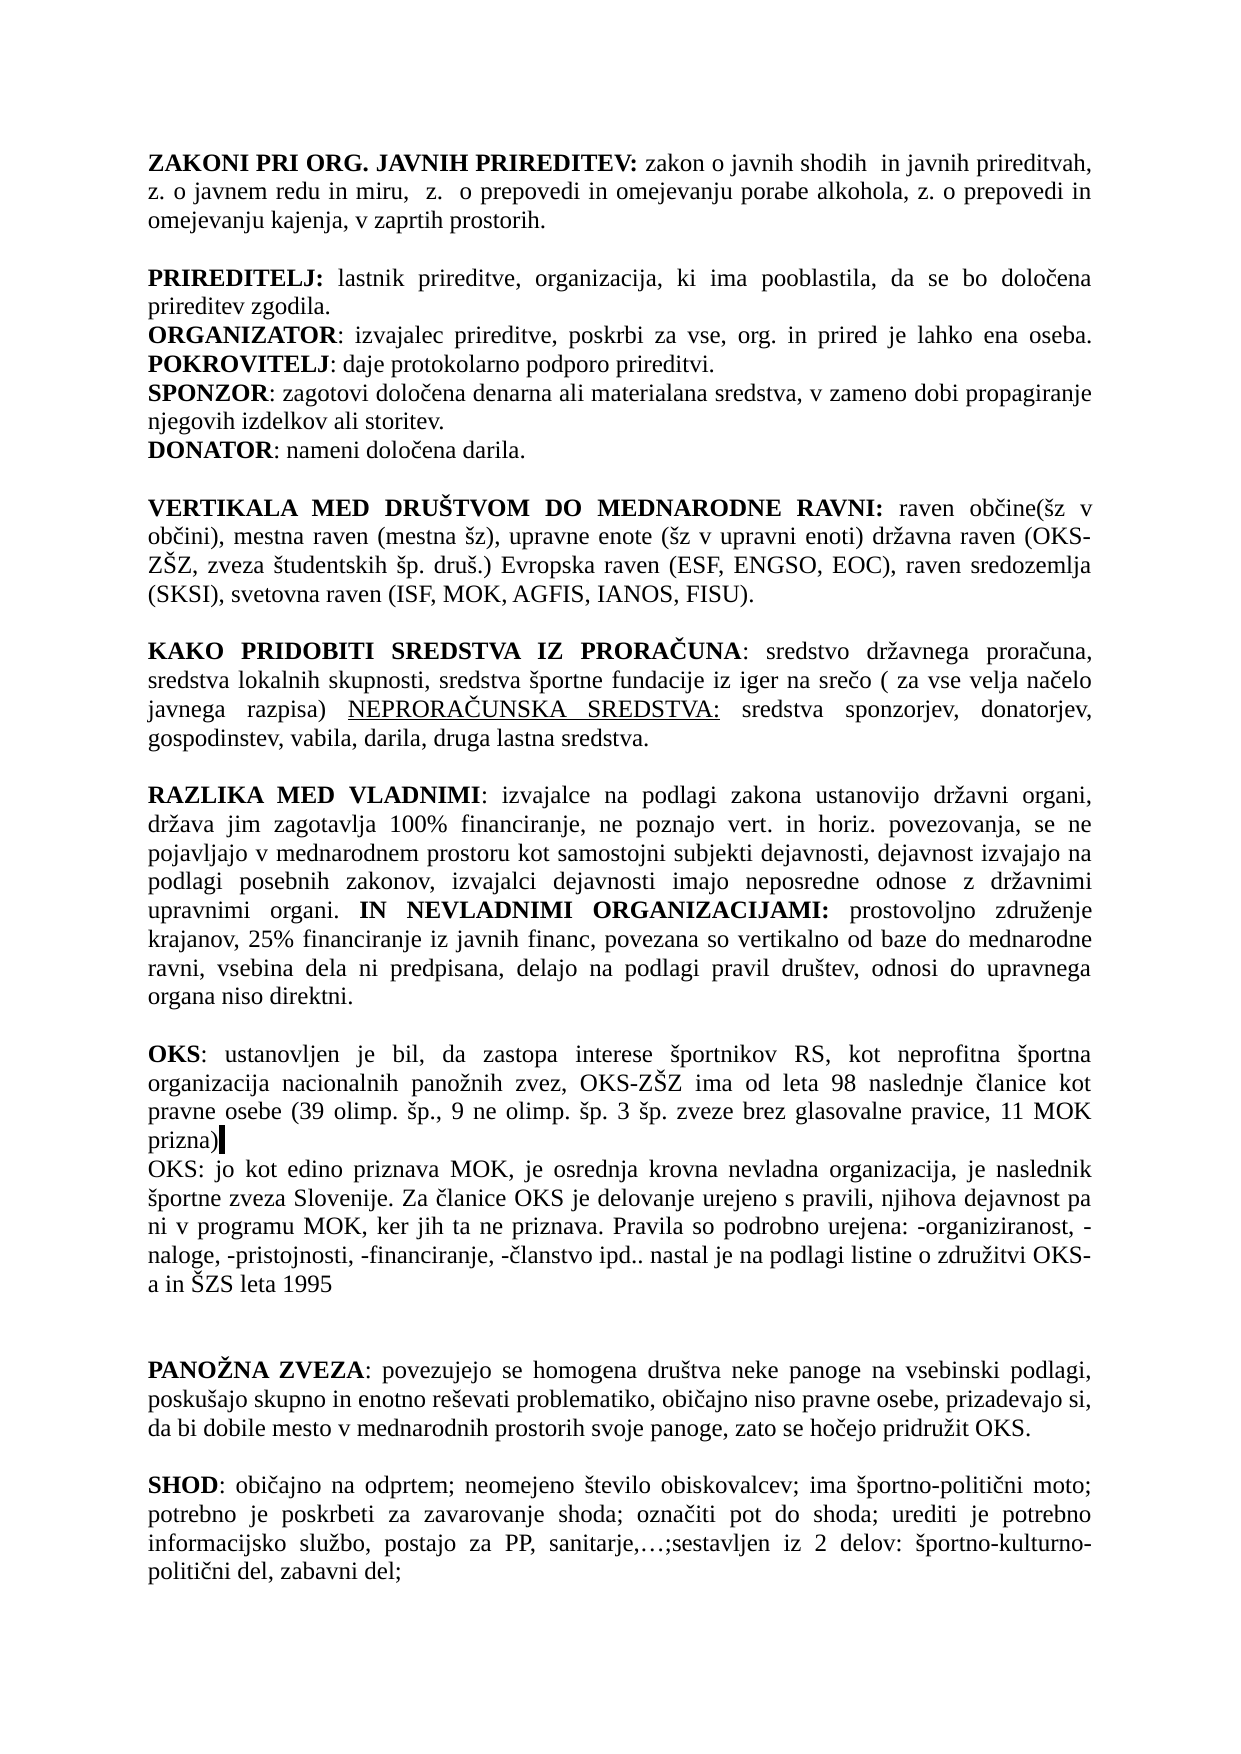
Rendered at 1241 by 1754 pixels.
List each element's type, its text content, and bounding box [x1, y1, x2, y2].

text KAKO PRIDOBITI SREDSTVA IZ PRORAČUNA: sredstvo državnega proračuna, sredstva lokalnih skupnosti, sredstva športne fundacije iz iger na srečo ( za vse velja načelo javnega razpisa) NEPRORAČUNSKA SREDSTVA: sredstva sponzorjev, donatorjev, gospodinstev, vabila, darila, druga lastna sredstva. [148, 636, 1093, 751]
text OKS: ustanovljen je bil, da zastopa interese športnikov RS, kot neprofitna športna organizacija nacionalnih panožnih zvez, OKS-ZŠZ ima od leta 98 naslednje članice kot pravne osebe (39 olimp. šp., 9 ne olimp. šp. 3 šp. zveze brez glasovalne pravice, 11 MOK prizna) [148, 1039, 1093, 1154]
text ORGANIZATOR: izvajalec prireditve, poskrbi za vse, org. in prired je lahko ena oseba. POKROVITELJ: daje protokolarno podporo prireditvi. [148, 320, 1093, 378]
text VERTIKALA MED DRUŠTVOM DO MEDNARODNE RAVNI: raven občine(šz v občini), mestna raven (mestna šz), upravne enote (šz v upravni enoti) državna raven (OKS-ZŠZ, zveza študentskih šp. druš.) Evropska raven (ESF, ENGSO, EOC), raven sredozemlja (SKSI), svetovna raven (ISF, MOK, AGFIS, IANOS, FISU). [148, 493, 1093, 608]
text SHOD: običajno na odprtem; neomejeno število obiskovalcev; ima športno-politični moto; potrebno je poskrbeti za zavarovanje shoda; označiti pot do shoda; urediti je potrebno informacijsko službo, postajo za PP, sanitarje,…;sestavljen iz 2 delov: športno-kulturno-politični del, zabavni del; [148, 1470, 1093, 1585]
text RAZLIKA MED VLADNIMI: izvajalce na podlagi zakona ustanovijo državni organi, država jim zagotavlja 100% financiranje, ne poznajo vert. in horiz. povezovanja, se ne pojavljajo v mednarodnem prostoru kot samostojni subjekti dejavnosti, dejavnost izvajajo na podlagi posebnih zakonov, izvajalci dejavnosti imajo neposredne odnose z državnimi upravnimi organi. IN NEVLADNIMI ORGANIZACIJAMI: prostovoljno združenje krajanov, 25% financiranje iz javnih financ, povezana so vertikalno od baze do mednarodne ravni, vsebina dela ni predpisana, delajo na podlagi pravil društev, odnosi do upravnega organa niso direktni. [148, 780, 1093, 1010]
text DONATOR: nameni določena darila. [148, 435, 1093, 464]
text ZAKONI PRI ORG. JAVNIH PRIREDITEV: zakon o javnih shodih in javnih prireditvah, z. o javnem redu in miru, z. o prepovedi in omejevanju porabe alkohola, z. o prepovedi in omejevanju kajenja, v zaprtih prostorih. [148, 148, 1093, 234]
text PANOŽNA ZVEZA: povezujejo se homogena društva neke panoge na vsebinski podlagi, poskušajo skupno in enotno reševati problematiko, običajno niso pravne osebe, prizadevajo si, da bi dobile mesto v mednarodnih prostorih svoje panoge, zato se hočejo pridružit OKS. [148, 1355, 1093, 1441]
text OKS: jo kot edino priznava MOK, je osrednja krovna nevladna organizacija, je naslednik športne zveza Slovenije. Za članice OKS je delovanje urejeno s pravili, njihova dejavnost pa ni v programu MOK, ker jih ta ne priznava. Pravila so podrobno urejena: -organiziranost, -naloge, -pristojnosti, -financiranje, -članstvo ipd.. nastal je na podlagi listine o združitvi OKS-a in ŠZS leta 1995 [148, 1154, 1093, 1298]
text SPONZOR: zagotovi določena denarna ali materialana sredstva, v zameno dobi propagiranje njegovih izdelkov ali storitev. [148, 378, 1093, 435]
text PRIREDITELJ: lastnik prireditve, organizacija, ki ima pooblastila, da se bo določena prireditev zgodila. [148, 263, 1093, 320]
